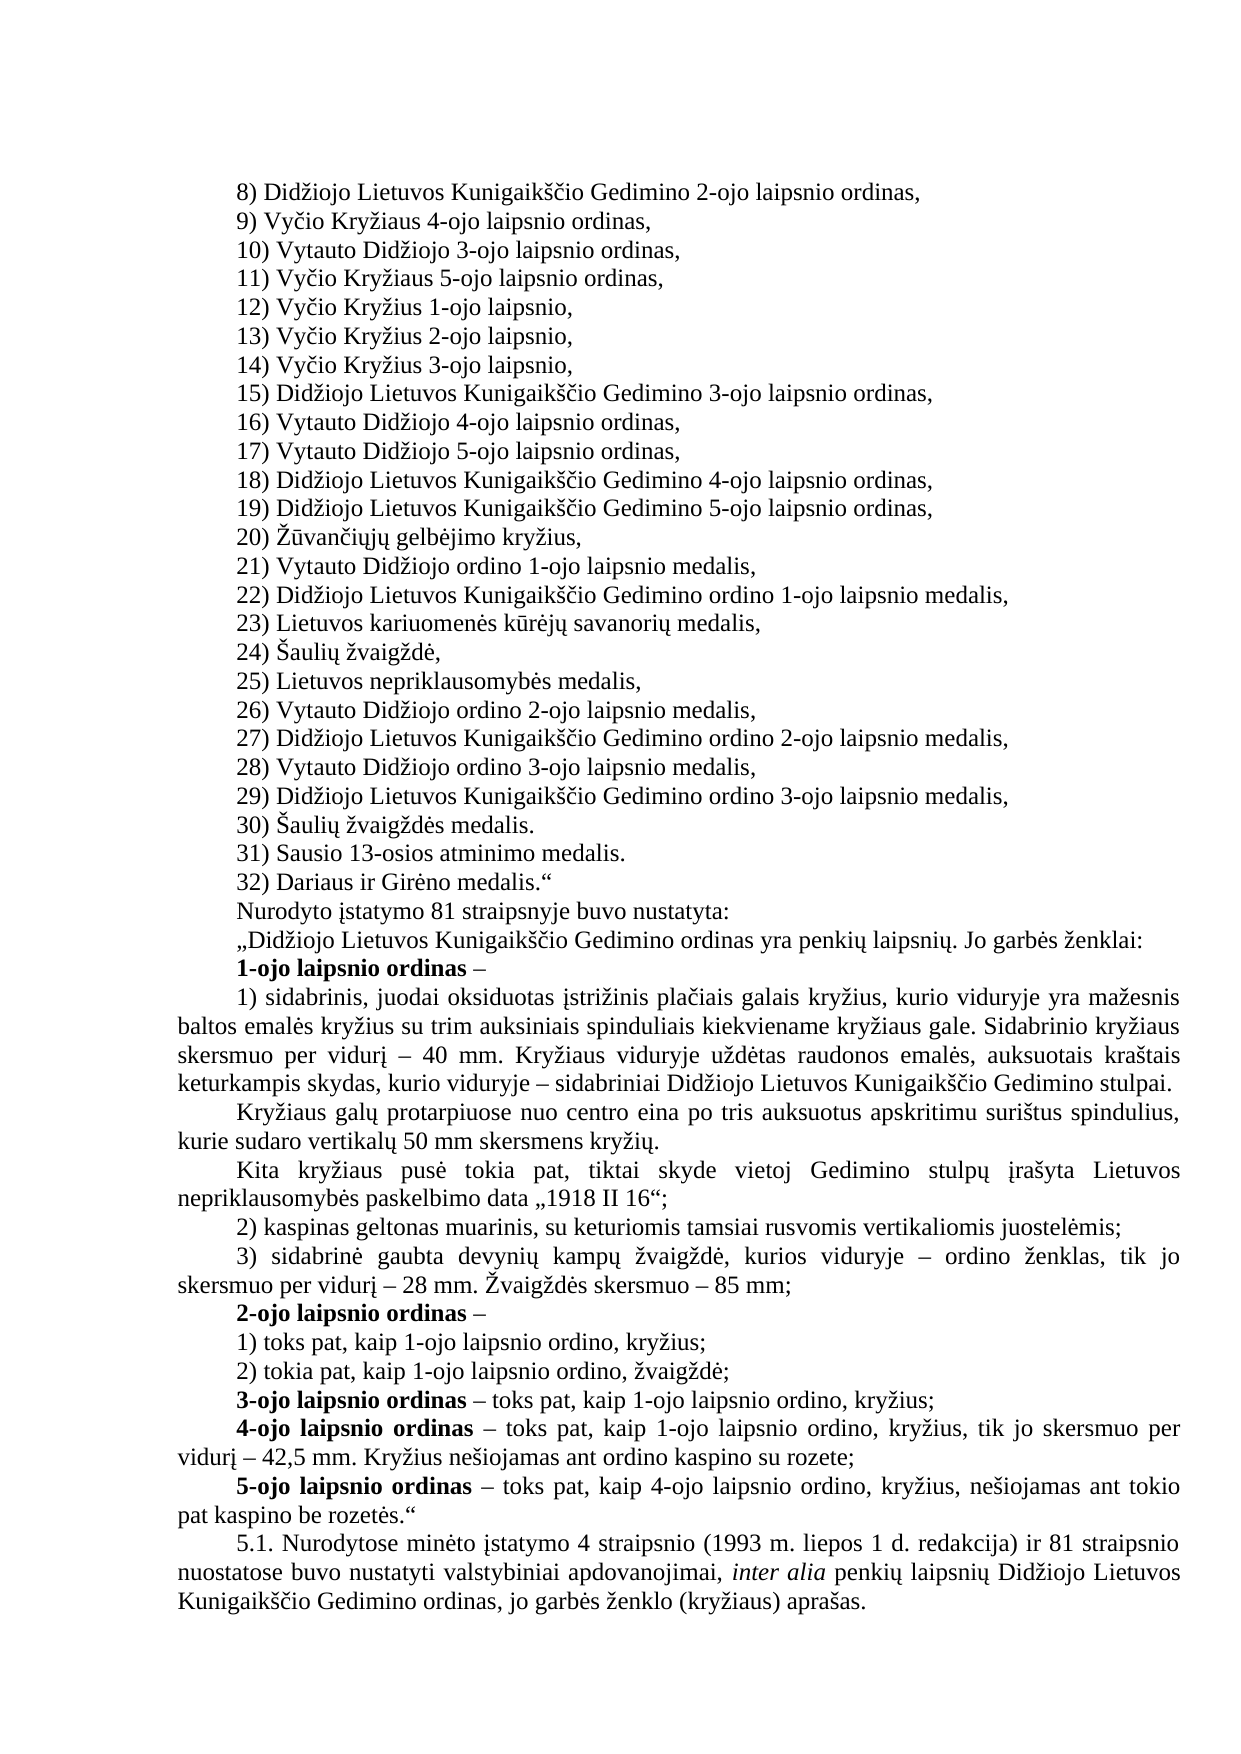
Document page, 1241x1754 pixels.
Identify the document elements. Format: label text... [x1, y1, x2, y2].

text 17) Vytauto Didžiojo 5-ojo laipsnio ordinas, [177, 436, 1181, 465]
text 2-ojo laipsnio ordinas – [177, 1298, 1181, 1327]
text 8) Didžiojo Lietuvos Kunigaikščio Gedimino 2-ojo laipsnio ordinas, [177, 177, 1181, 206]
text 2) tokia pat, kaip 1-ojo laipsnio ordino, žvaigždė; [177, 1356, 1181, 1385]
text 32) Dariaus ir Girėno medalis.“ [177, 867, 1181, 896]
text 14) Vyčio Kryžius 3-ojo laipsnio, [177, 350, 1181, 378]
text 5-ojo laipsnio ordinas – toks pat, kaip 4-ojo laipsnio ordino, kryžius, nešiojamas ant tokio pat kaspino be rozetės.“ [177, 1471, 1181, 1528]
text 3-ojo laipsnio ordinas – toks pat, kaip 1-ojo laipsnio ordino, kryžius; [177, 1385, 1181, 1413]
text 29) Didžiojo Lietuvos Kunigaikščio Gedimino ordino 3-ojo laipsnio medalis, [177, 781, 1181, 810]
text 12) Vyčio Kryžius 1-ojo laipsnio, [177, 292, 1181, 321]
text 16) Vytauto Didžiojo 4-ojo laipsnio ordinas, [177, 407, 1181, 436]
text 30) Šaulių žvaigždės medalis. [177, 810, 1181, 838]
text 10) Vytauto Didžiojo 3-ojo laipsnio ordinas, [177, 235, 1181, 263]
text 4-ojo laipsnio ordinas – toks pat, kaip 1-ojo laipsnio ordino, kryžius, tik jo skersmuo per vidurį – 42,5 mm. Kryžius nešiojamas ant ordino kaspino su rozete; [177, 1413, 1181, 1471]
text 25) Lietuvos nepriklausomybės medalis, [177, 666, 1181, 695]
text 19) Didžiojo Lietuvos Kunigaikščio Gedimino 5-ojo laipsnio ordinas, [177, 493, 1181, 522]
text 23) Lietuvos kariuomenės kūrėjų savanorių medalis, [177, 608, 1181, 637]
text 9) Vyčio Kryžiaus 4-ojo laipsnio ordinas, [177, 206, 1181, 235]
text 1) sidabrinis, juodai oksiduotas įstrižinis plačiais galais kryžius, kurio viduryje yra mažesnis baltos emalės kryžius su trim auksiniais spinduliais kiekviename kryžiaus gale. Sidabrinio kryžiaus skersmuo per vidurį – 40 mm. Kryžiaus viduryje uždėtas raudonos emalės, auksuotais kraštais keturkampis skydas, kurio viduryje – sidabriniai Didžiojo Lietuvos Kunigaikščio Gedimino stulpai. [177, 982, 1181, 1097]
text 31) Sausio 13-osios atminimo medalis. [177, 838, 1181, 867]
text 2) kaspinas geltonas muarinis, su keturiomis tamsiai rusvomis vertikaliomis juostelėmis; [177, 1212, 1181, 1241]
text 1) toks pat, kaip 1-ojo laipsnio ordino, kryžius; [177, 1327, 1181, 1356]
text 1-ojo laipsnio ordinas – [177, 953, 1181, 982]
text „Didžiojo Lietuvos Kunigaikščio Gedimino ordinas yra penkių laipsnių. Jo garbės ženklai: [177, 925, 1181, 953]
text 21) Vytauto Didžiojo ordino 1-ojo laipsnio medalis, [177, 551, 1181, 580]
text 24) Šaulių žvaigždė, [177, 637, 1181, 666]
text Kryžiaus galų protarpiuose nuo centro eina po tris auksuotus apskritimu surištus spindulius, kurie sudaro vertikalų 50 mm skersmens kryžių. [177, 1097, 1181, 1155]
text 18) Didžiojo Lietuvos Kunigaikščio Gedimino 4-ojo laipsnio ordinas, [177, 465, 1181, 493]
text 13) Vyčio Kryžius 2-ojo laipsnio, [177, 321, 1181, 350]
text 15) Didžiojo Lietuvos Kunigaikščio Gedimino 3-ojo laipsnio ordinas, [177, 378, 1181, 407]
text Kita kryžiaus pusė tokia pat, tiktai skyde vietoj Gedimino stulpų įrašyta Lietuvos nepriklausomybės paskelbimo data „1918 II 16“; [177, 1155, 1181, 1212]
text 11) Vyčio Kryžiaus 5-ojo laipsnio ordinas, [177, 263, 1181, 292]
text 27) Didžiojo Lietuvos Kunigaikščio Gedimino ordino 2-ojo laipsnio medalis, [177, 723, 1181, 752]
text Nurodyto įstatymo 81 straipsnyje buvo nustatyta: [177, 896, 1181, 925]
text 28) Vytauto Didžiojo ordino 3-ojo laipsnio medalis, [177, 752, 1181, 781]
text 20) Žūvančiųjų gelbėjimo kryžius, [177, 522, 1181, 551]
text 5.1. Nurodytose minėto įstatymo 4 straipsnio (1993 m. liepos 1 d. redakcija) ir 81 straipsnio nuostatose buvo nustatyti valstybiniai apdovanojimai, inter alia penkių laipsnių Didžiojo Lietuvos Kunigaikščio Gedimino ordinas, jo garbės ženklo (kryžiaus) aprašas. [177, 1528, 1181, 1615]
text 22) Didžiojo Lietuvos Kunigaikščio Gedimino ordino 1-ojo laipsnio medalis, [177, 580, 1181, 608]
text 26) Vytauto Didžiojo ordino 2-ojo laipsnio medalis, [177, 695, 1181, 723]
text 3) sidabrinė gaubta devynių kampų žvaigždė, kurios viduryje – ordino ženklas, tik jo skersmuo per vidurį – 28 mm. Žvaigždės skersmuo – 85 mm; [177, 1241, 1181, 1298]
